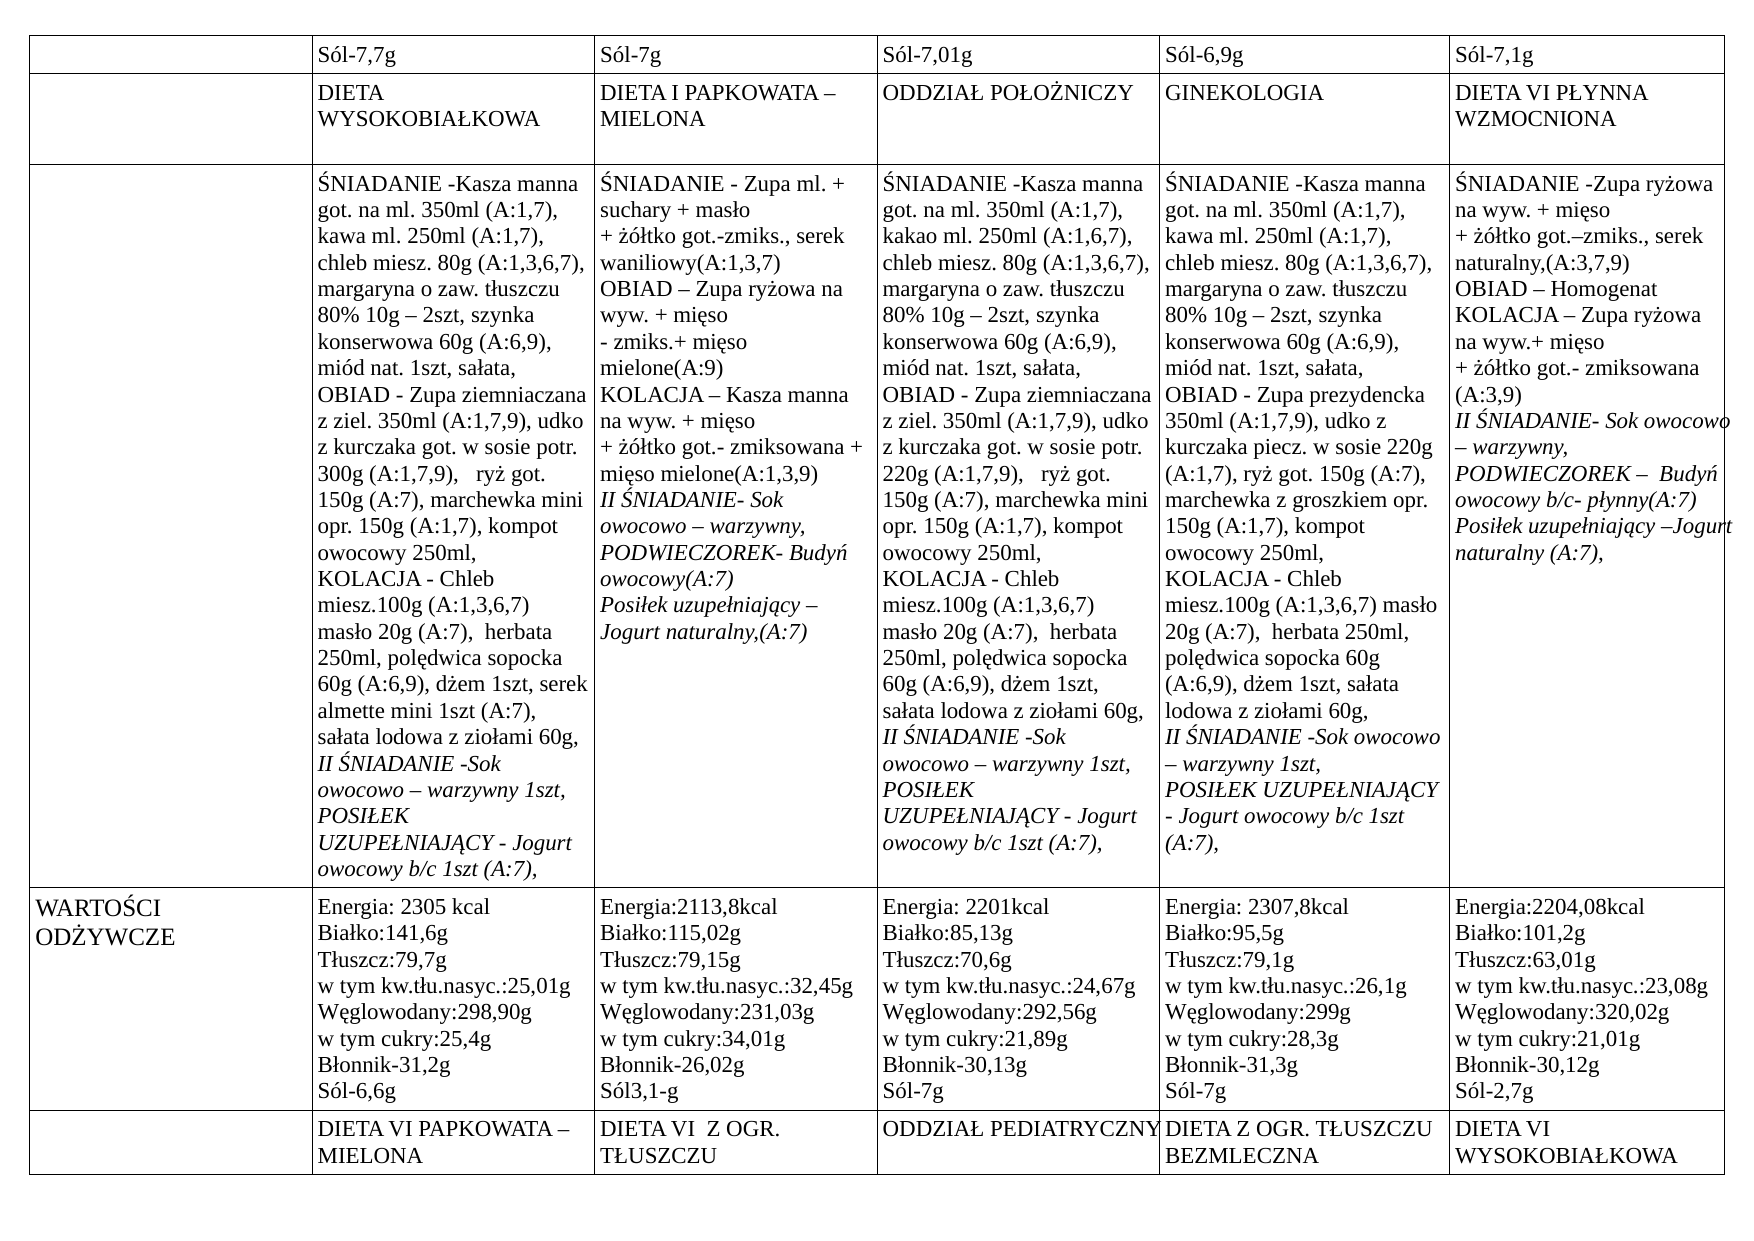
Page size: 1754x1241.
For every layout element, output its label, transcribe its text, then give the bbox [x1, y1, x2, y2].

table_cell Sól-7g [595, 36, 877, 73]
table_cell WARTOŚCI ODŻYWCZE [30, 888, 312, 1109]
table_cell Sól-7,01g [878, 36, 1159, 73]
table_cell Sól-7,1g [1450, 36, 1724, 73]
table_cell Sól-7,7g [313, 36, 594, 73]
table_cell DIETA Z OGR. TŁUSZCZU BEZMLECZNA [1160, 1111, 1449, 1174]
table_cell [30, 36, 312, 73]
table_cell Energia:2204,08kcal Białko:101,2g Tłuszcz:63,01g w tym kw.tłu.nasyc.:23,08g Węglowodany:320,02g w tym cukry:21,01g Błonnik-30,12g Sól-2,7g [1450, 888, 1724, 1109]
table_cell ŚNIADANIE -Zupa ryżowa na wyw. + mięso + żółtko got.–zmiks., serek naturalny,(A:3,7,9) OBIAD – Homogenat KOLACJA – Zupa ryżowa na wyw.+ mięso + żółtko got.- zmiksowana (A:3,9) II ŚNIADANIE- Sok owocowo – warzywny, PODWIECZOREK – Budyń owocowy b/c- płynny(A:7) Posiłek uzupełniający –Jogurt naturalny (A:7), [1450, 165, 1724, 887]
table_cell Energia: 2201kcal Białko:85,13g Tłuszcz:70,6g w tym kw.tłu.nasyc.:24,67g Węglowodany:292,56g w tym cukry:21,89g Błonnik-30,13g Sól-7g [878, 888, 1159, 1109]
table_cell GINEKOLOGIA [1160, 74, 1449, 164]
table_cell Energia: 2305 kcal Białko:141,6g Tłuszcz:79,7g w tym kw.tłu.nasyc.:25,01g Węglowodany:298,90g w tym cukry:25,4g Błonnik-31,2g Sól-6,6g [313, 888, 594, 1109]
table_cell DIETA VI PŁYNNA WZMOCNIONA [1450, 74, 1724, 164]
table_cell ŚNIADANIE -Kasza manna got. na ml. 350ml (A:1,7), kawa ml. 250ml (A:1,7), chleb miesz. 80g (A:1,3,6,7), margaryna o zaw. tłuszczu 80% 10g – 2szt, szynka konserwowa 60g (A:6,9), miód nat. 1szt, sałata, OBIAD - Zupa prezydencka 350ml (A:1,7,9), udko z kurczaka piecz. w sosie 220g (A:1,7), ryż got. 150g (A:7), marchewka z groszkiem opr. 150g (A:1,7), kompot owocowy 250ml, KOLACJA - Chleb miesz.100g (A:1,3,6,7) masło 20g (A:7), herbata 250ml, polędwica sopocka 60g (A:6,9), dżem 1szt, sałata lodowa z ziołami 60g, II ŚNIADANIE -Sok owocowo – warzywny 1szt, POSIŁEK UZUPEŁNIAJĄCY - Jogurt owocowy b/c 1szt (A:7), [1160, 165, 1449, 887]
table_cell Energia: 2307,8kcal Białko:95,5g Tłuszcz:79,1g w tym kw.tłu.nasyc.:26,1g Węglowodany:299g w tym cukry:28,3g Błonnik-31,3g Sól-7g [1160, 888, 1449, 1109]
table_cell DIETA VI PAPKOWATA – MIELONA [313, 1111, 594, 1174]
table_cell Sól-6,9g [1160, 36, 1449, 73]
table_cell [30, 165, 312, 887]
table_cell ŚNIADANIE -Kasza manna got. na ml. 350ml (A:1,7), kakao ml. 250ml (A:1,6,7), chleb miesz. 80g (A:1,3,6,7), margaryna o zaw. tłuszczu 80% 10g – 2szt, szynka konserwowa 60g (A:6,9), miód nat. 1szt, sałata, OBIAD - Zupa ziemniaczana z ziel. 350ml (A:1,7,9), udko z kurczaka got. w sosie potr. 220g (A:1,7,9), ryż got. 150g (A:7), marchewka mini opr. 150g (A:1,7), kompot owocowy 250ml, KOLACJA - Chleb miesz.100g (A:1,3,6,7) masło 20g (A:7), herbata 250ml, polędwica sopocka 60g (A:6,9), dżem 1szt, sałata lodowa z ziołami 60g, II ŚNIADANIE -Sok owocowo – warzywny 1szt, POSIŁEK UZUPEŁNIAJĄCY - Jogurt owocowy b/c 1szt (A:7), [878, 165, 1159, 887]
table_cell [30, 74, 312, 164]
table_cell DIETA I PAPKOWATA – MIELONA [595, 74, 877, 164]
table_cell ODDZIAŁ PEDIATRYCZNY [878, 1111, 1159, 1174]
table_cell Energia:2113,8kcal Białko:115,02g Tłuszcz:79,15g w tym kw.tłu.nasyc.:32,45g Węglowodany:231,03g w tym cukry:34,01g Błonnik-26,02g Sól3,1-g [595, 888, 877, 1109]
table_cell ODDZIAŁ POŁOŻNICZY [878, 74, 1159, 164]
table_cell DIETA WYSOKOBIAŁKOWA [313, 74, 594, 164]
table_cell [30, 1111, 312, 1174]
table_cell ŚNIADANIE -Kasza manna got. na ml. 350ml (A:1,7), kawa ml. 250ml (A:1,7), chleb miesz. 80g (A:1,3,6,7), margaryna o zaw. tłuszczu 80% 10g – 2szt, szynka konserwowa 60g (A:6,9), miód nat. 1szt, sałata, OBIAD - Zupa ziemniaczana z ziel. 350ml (A:1,7,9), udko z kurczaka got. w sosie potr. 300g (A:1,7,9), ryż got. 150g (A:7), marchewka mini opr. 150g (A:1,7), kompot owocowy 250ml, KOLACJA - Chleb miesz.100g (A:1,3,6,7) masło 20g (A:7), herbata 250ml, polędwica sopocka 60g (A:6,9), dżem 1szt, serek almette mini 1szt (A:7), sałata lodowa z ziołami 60g, II ŚNIADANIE -Sok owocowo – warzywny 1szt, POSIŁEK UZUPEŁNIAJĄCY - Jogurt owocowy b/c 1szt (A:7), [313, 165, 594, 887]
table_cell DIETA VI WYSOKOBIAŁKOWA [1450, 1111, 1724, 1174]
table_cell DIETA VI Z OGR. TŁUSZCZU [595, 1111, 877, 1174]
table_cell ŚNIADANIE - Zupa ml. + suchary + masło + żółtko got.-zmiks., serek waniliowy(A:1,3,7) OBIAD – Zupa ryżowa na wyw. + mięso - zmiks.+ mięso mielone(A:9) KOLACJA – Kasza manna na wyw. + mięso + żółtko got.- zmiksowana + mięso mielone(A:1,3,9) II ŚNIADANIE- Sok owocowo – warzywny, PODWIECZOREK- Budyń owocowy(A:7) Posiłek uzupełniający – Jogurt naturalny,(A:7) [595, 165, 877, 887]
